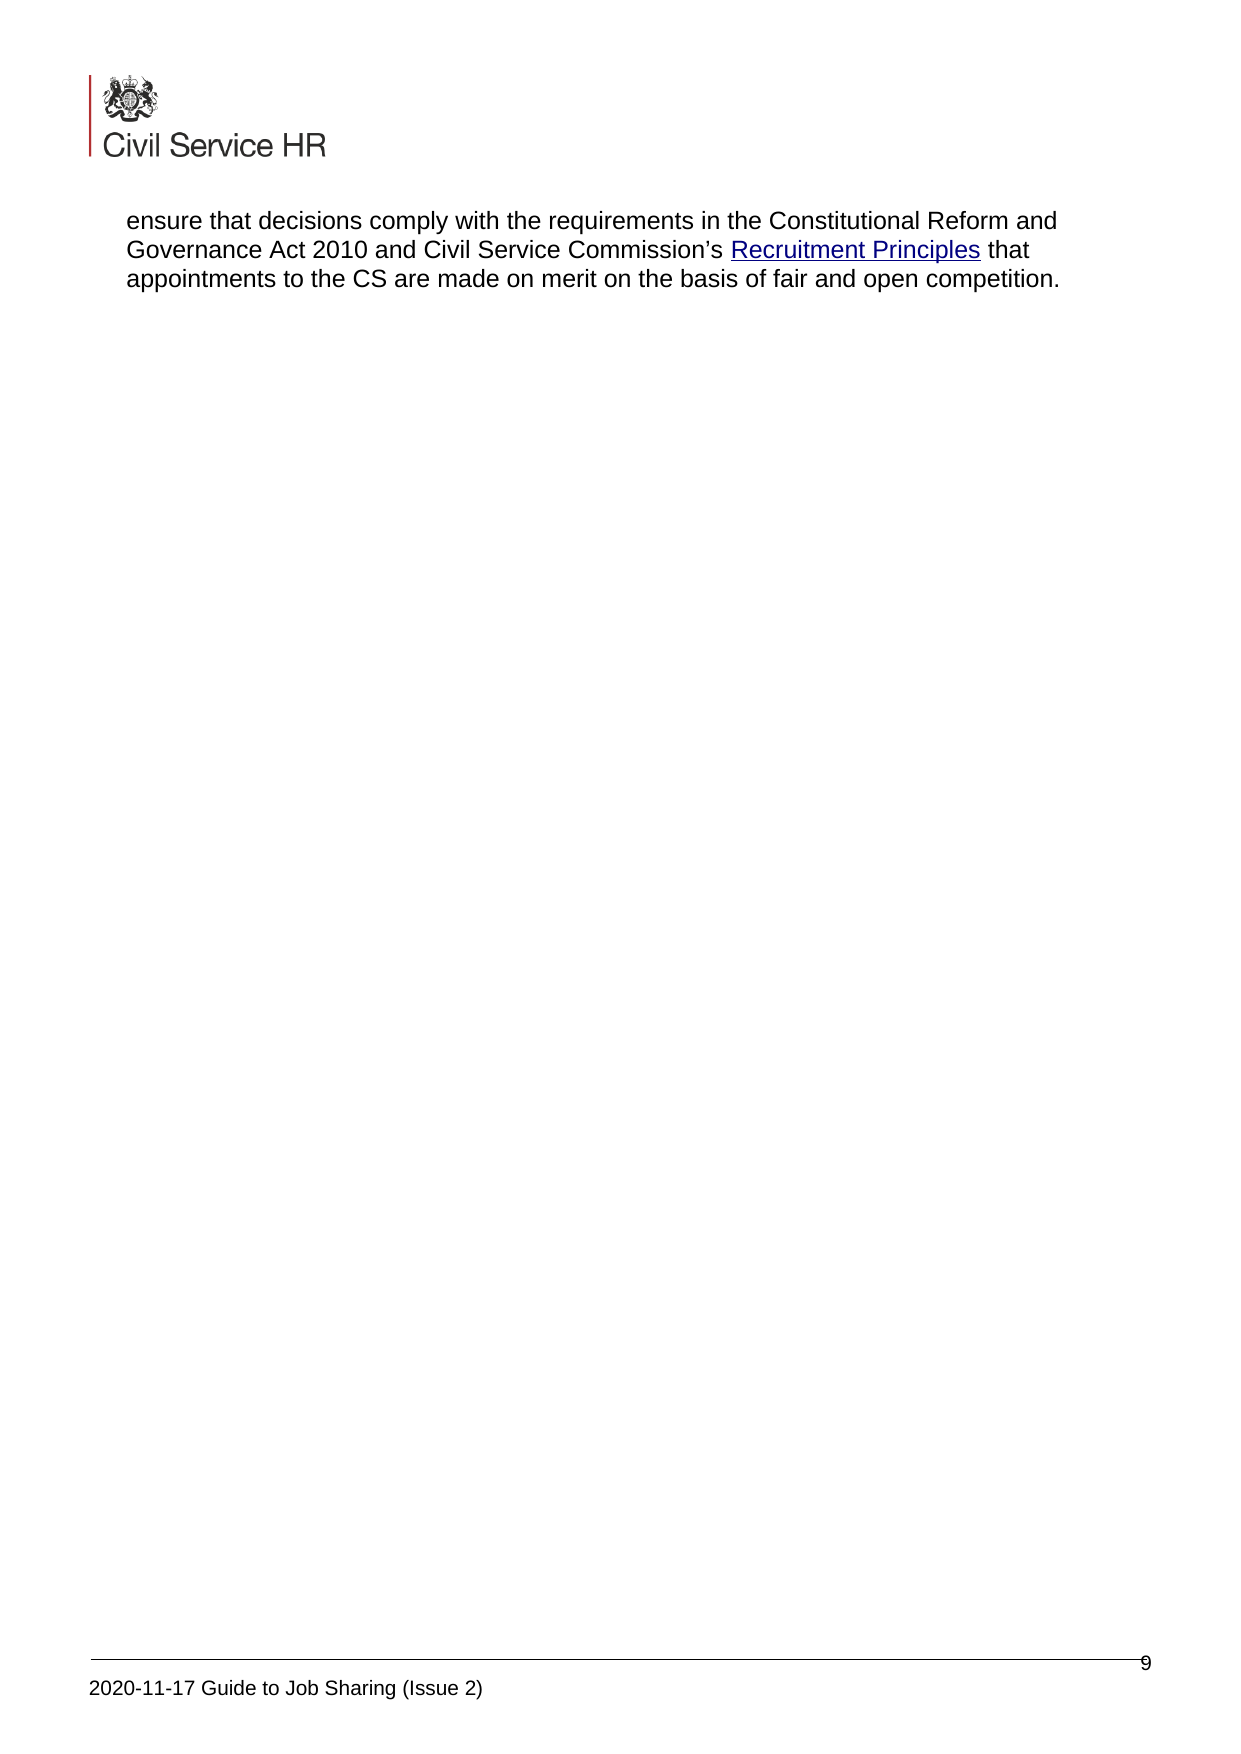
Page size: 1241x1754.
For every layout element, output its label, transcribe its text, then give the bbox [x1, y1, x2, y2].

text ensure that decisions comply with the requirements in the Constitutional Reform and Governance Act 2010 and Civil Service Commission’s Recruitment Principles that appointments to the CS are made on merit on the basis of fair and open competition. [126, 206, 1152, 292]
